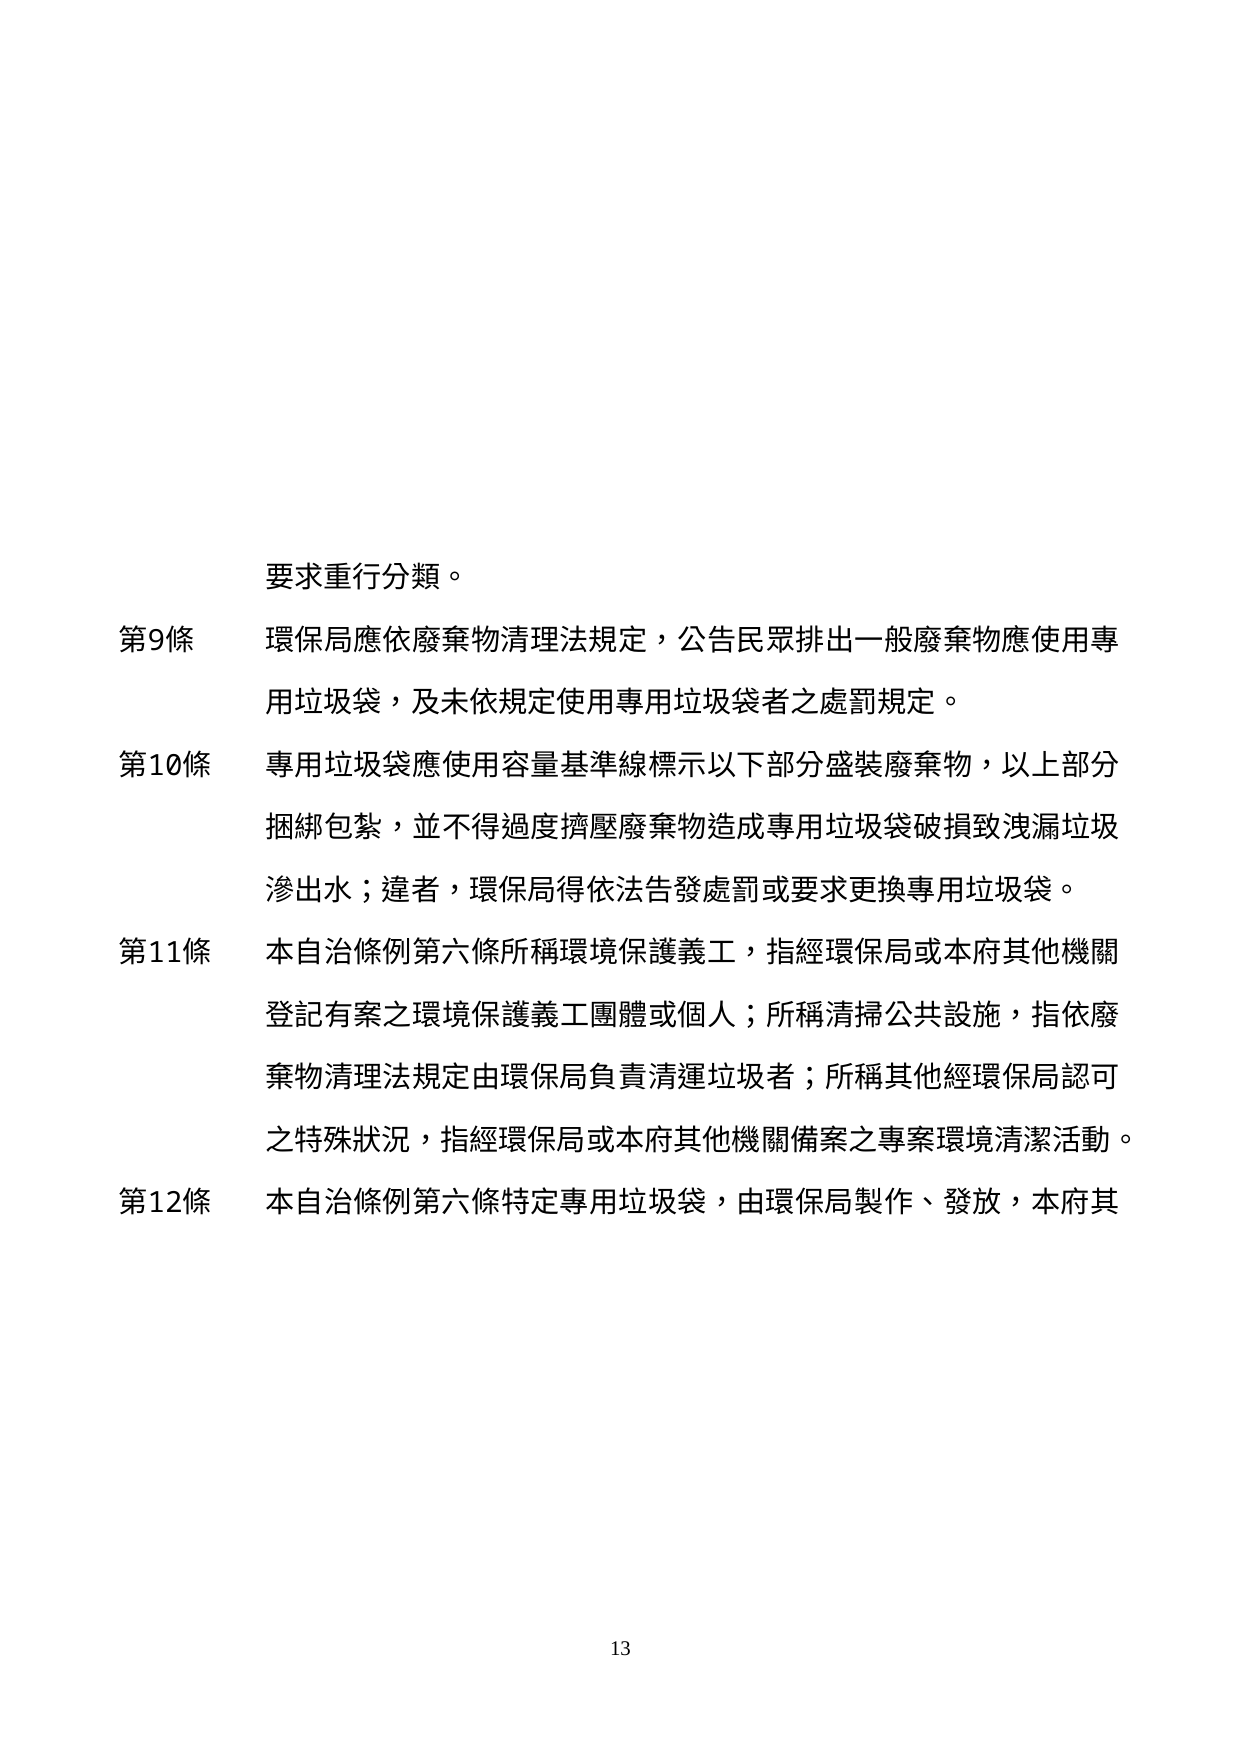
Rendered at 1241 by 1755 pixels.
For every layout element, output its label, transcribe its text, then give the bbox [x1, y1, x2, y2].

text 要求重行分類。 [265, 533, 1122, 596]
list 專用垃圾袋應使用容量基準線標示以下部分盛裝廢棄物，以上部分捆綁包紮，並不得過度擠壓廢棄物造成專用垃圾袋破損致洩漏垃圾滲出水；違者，環保局得依法告發處罰或要求更換專用垃圾袋。 [118, 721, 1122, 908]
list 環保局應依廢棄物清理法規定，公告民眾排出一般廢棄物應使用專用垃圾袋，及未依規定使用專用垃圾袋者之處罰規定。 [118, 596, 1122, 721]
list 本自治條例第六條特定專用垃圾袋，由環保局製作、發放，本府其他機關得視需求檢具環境保護義工登記資料向環保局申請定量備用。 [118, 1158, 1122, 1221]
list 本自治條例第六條所稱環境保護義工，指經環保局或本府其他機關登記有案之環境保護義工團體或個人；所稱清掃公共設施，指依廢棄物清理法規定由環保局負責清運垃圾者；所稱其他經環保局認可之特殊狀況，指經環保局或本府其他機關備案之專案環境清潔活動。 [118, 908, 1122, 1158]
